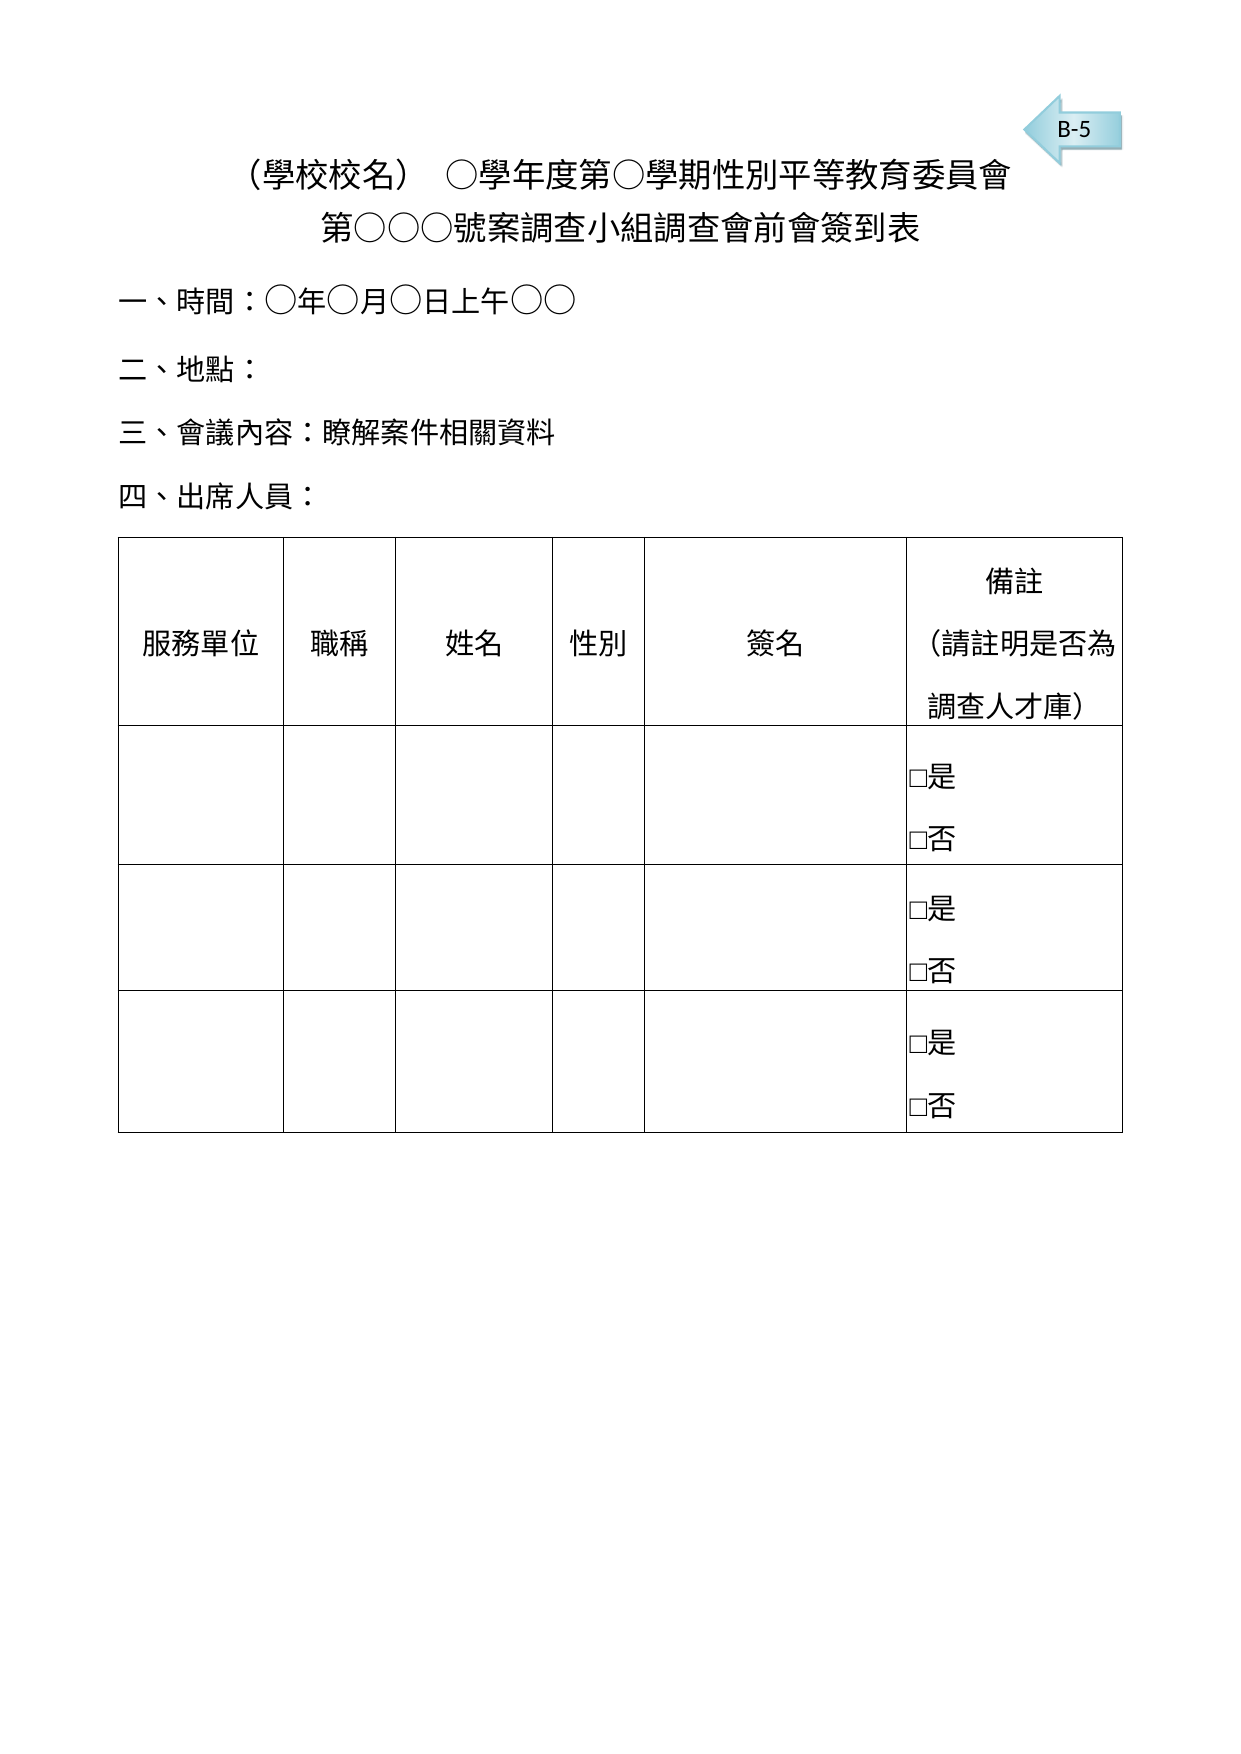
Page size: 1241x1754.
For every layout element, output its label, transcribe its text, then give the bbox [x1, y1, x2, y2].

table_header 職稱 [284, 538, 395, 725]
table_cell [645, 991, 906, 1132]
table_cell [119, 991, 283, 1132]
table_cell [396, 991, 552, 1132]
table_cell [553, 991, 644, 1132]
table_cell [645, 865, 906, 990]
text 第○○○號案調查小組調查會前會簽到表 [118, 202, 1122, 250]
table_cell [645, 726, 906, 864]
table_cell [284, 991, 395, 1132]
table_cell [553, 865, 644, 990]
table_cell □是 □否 [907, 865, 1122, 990]
table_cell [396, 726, 552, 864]
text （學校校名） ○學年度第○學期性別平等教育委員會 [118, 127, 1122, 202]
table_header 服務單位 [119, 538, 283, 725]
table_header 姓名 [396, 538, 552, 725]
table_cell □是 □否 [907, 991, 1122, 1132]
table_cell [284, 865, 395, 990]
table_header 性別 [553, 538, 644, 725]
table_cell □是 □否 [907, 726, 1122, 864]
text 四、出席人員： [118, 473, 1122, 516]
table_header 簽名 [645, 538, 906, 725]
table_cell [119, 726, 283, 864]
table_header 備註 （請註明是否為調查人才庫） [907, 538, 1122, 725]
text 一、時間：○年○月○日上午○○ [118, 274, 1122, 322]
table_cell [284, 726, 395, 864]
table_cell [396, 865, 552, 990]
table_cell [553, 726, 644, 864]
text 三、會議內容：瞭解案件相關資料 [118, 410, 1122, 452]
text 二、地點： [118, 347, 1122, 389]
table_cell [119, 865, 283, 990]
